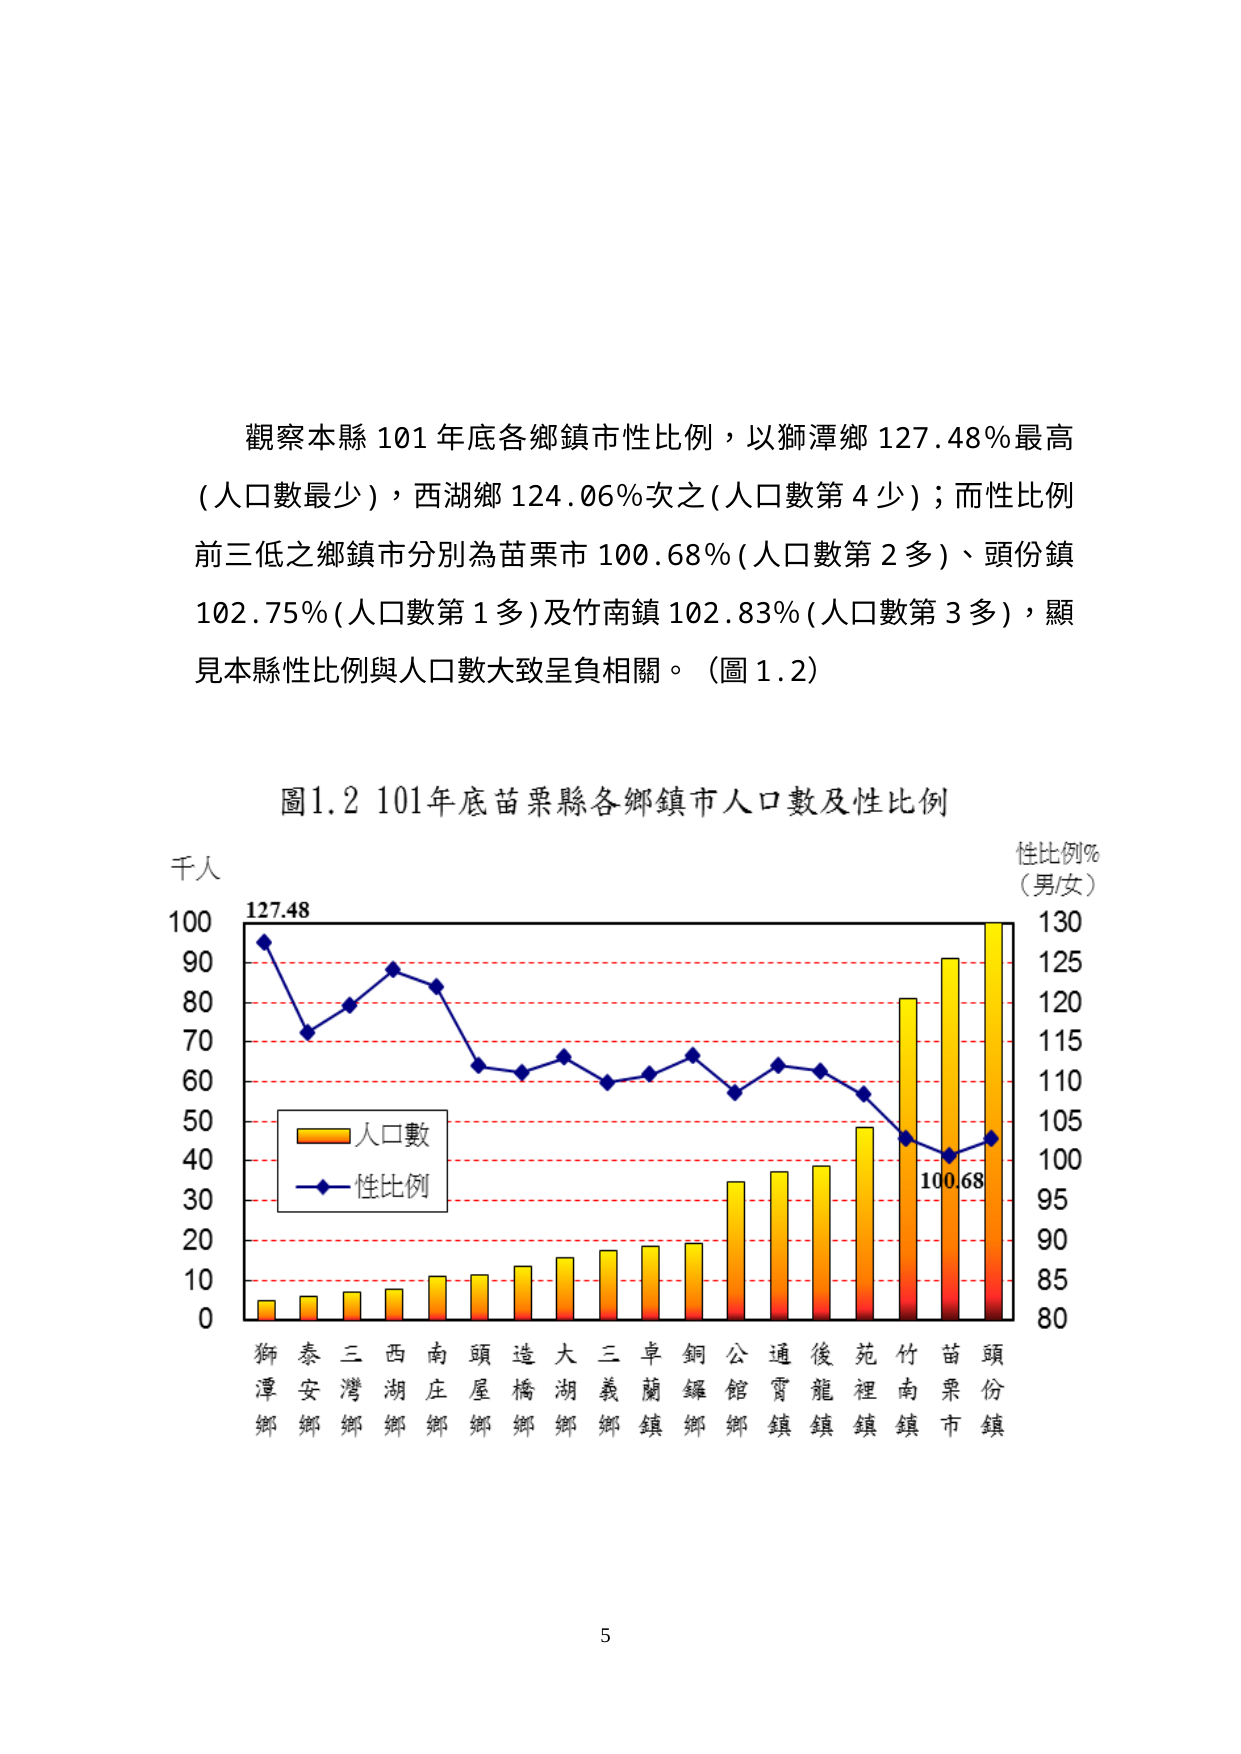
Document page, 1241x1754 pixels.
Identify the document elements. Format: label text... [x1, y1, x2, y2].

text 觀察本縣101年底各鄉鎮市性比例，以獅潭鄉127.48％最高(人口數最少)，西湖鄉124.06％次之(人口數第4少)；而性比例前三低之鄉鎮市分別為苗栗市100.68％(人口數第2多)、頭份鎮102.75％(人口數第1多)及竹南鎮102.83％(人口數第3多)，顯見本縣性比例與人口數大致呈負相關。（圖1.2） [194, 402, 1075, 693]
